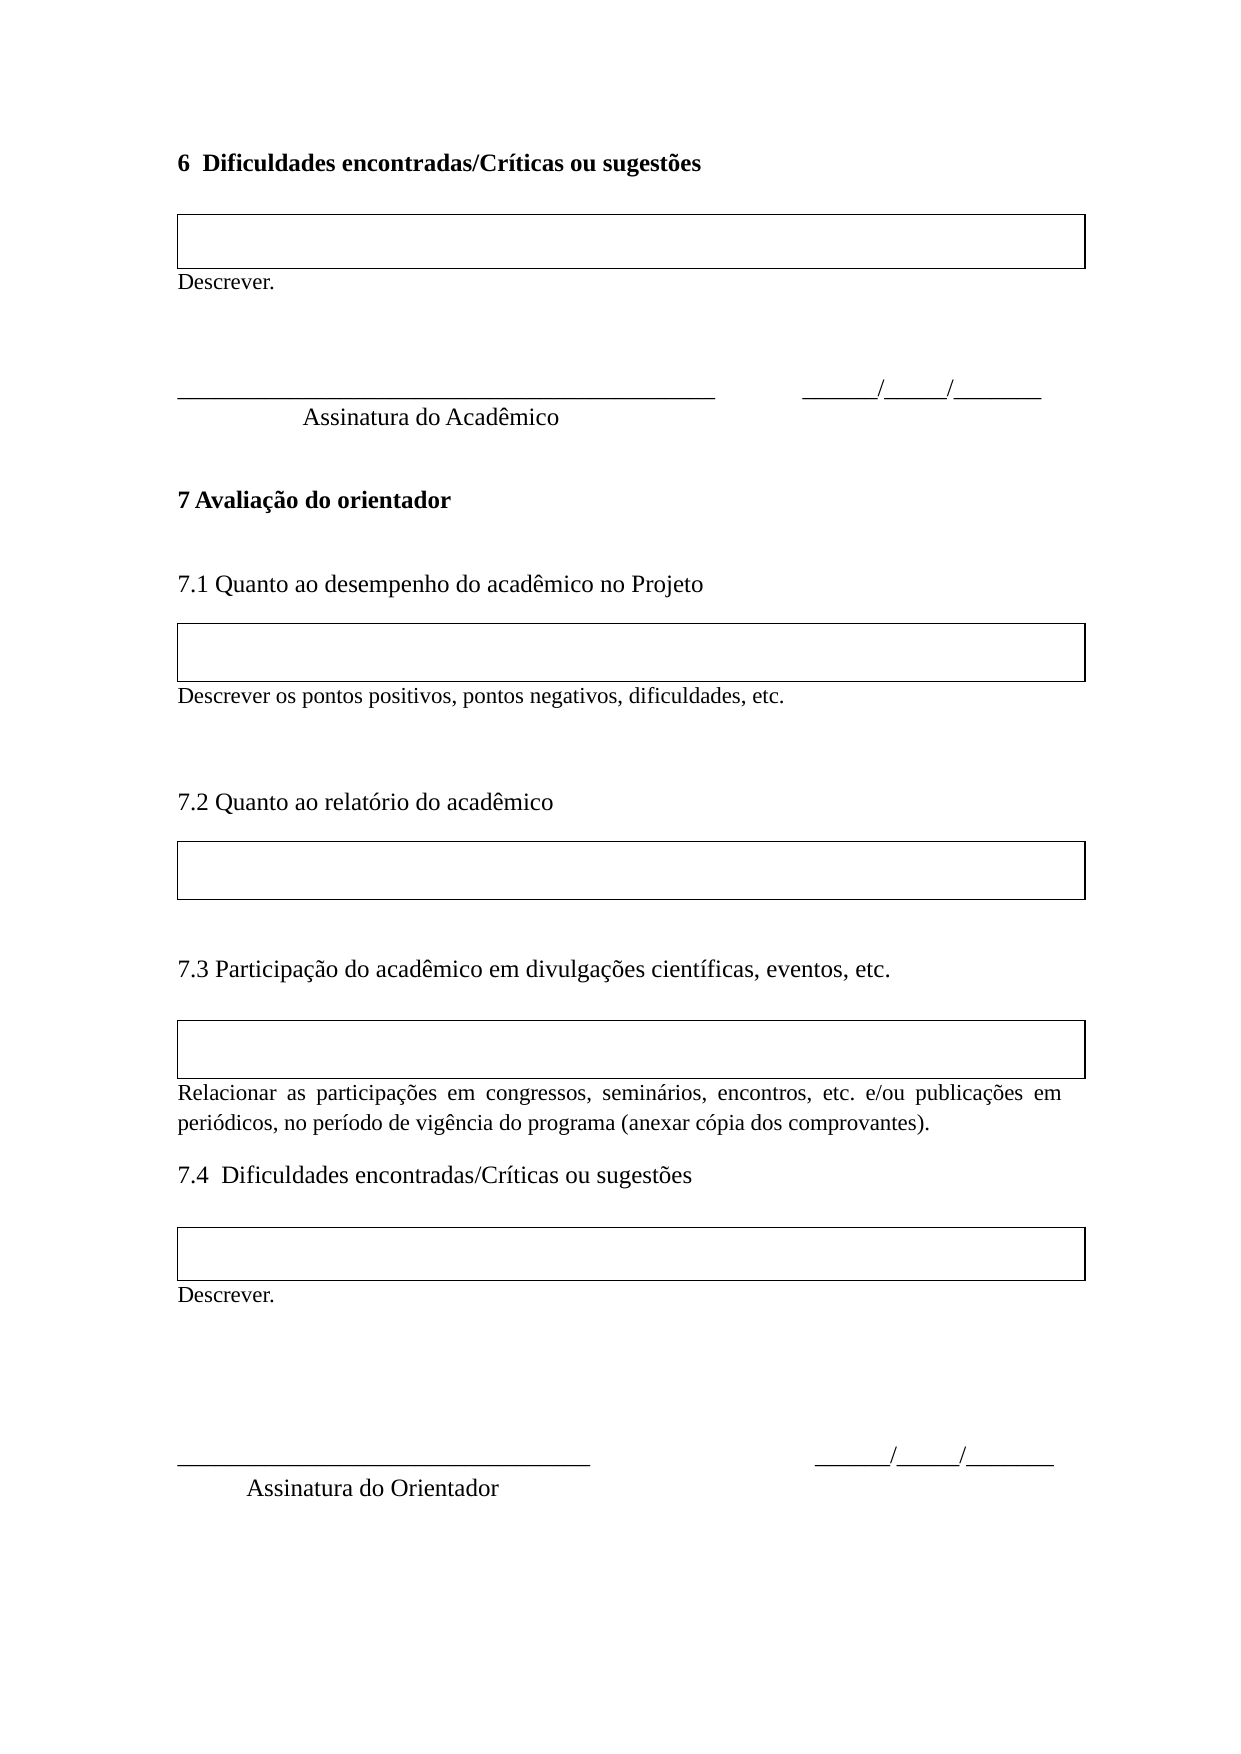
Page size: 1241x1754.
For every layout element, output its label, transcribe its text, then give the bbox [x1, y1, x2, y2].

text ___________________________________________ ______/_____/_______ [177, 373, 1063, 402]
text 6 Dificuldades encontradas/Críticas ou sugestões [177, 148, 1063, 176]
text Descrever. [177, 1281, 1063, 1308]
text Relacionar as participações em congressos, seminários, encontros, etc. e/ou publicações em periódicos, no período de vigência do programa (anexar cópia dos comprovantes). [177, 1079, 1063, 1136]
text Descrever. [177, 269, 1063, 295]
table_header [178, 624, 1084, 681]
text 7.3 Participação do acadêmico em divulgações científicas, eventos, etc. [177, 954, 1063, 982]
table_header [178, 1021, 1084, 1078]
text Assinatura do Orientador [177, 1473, 1063, 1502]
text Descrever os pontos positivos, pontos negativos, dificuldades, etc. [177, 682, 1063, 708]
text 7.4 Dificuldades encontradas/Críticas ou sugestões [177, 1161, 1063, 1189]
table_header [178, 215, 1084, 267]
text 7 Avaliação do orientador [177, 485, 1063, 513]
table_header [178, 842, 1084, 899]
table_header [178, 1228, 1084, 1280]
text Assinatura do Acadêmico [177, 402, 1063, 431]
text 7.2 Quanto ao relatório do acadêmico [177, 787, 1063, 816]
text _________________________________ ______/_____/_______ [177, 1440, 1063, 1469]
text 7.1 Quanto ao desempenho do acadêmico no Projeto [177, 569, 1063, 598]
